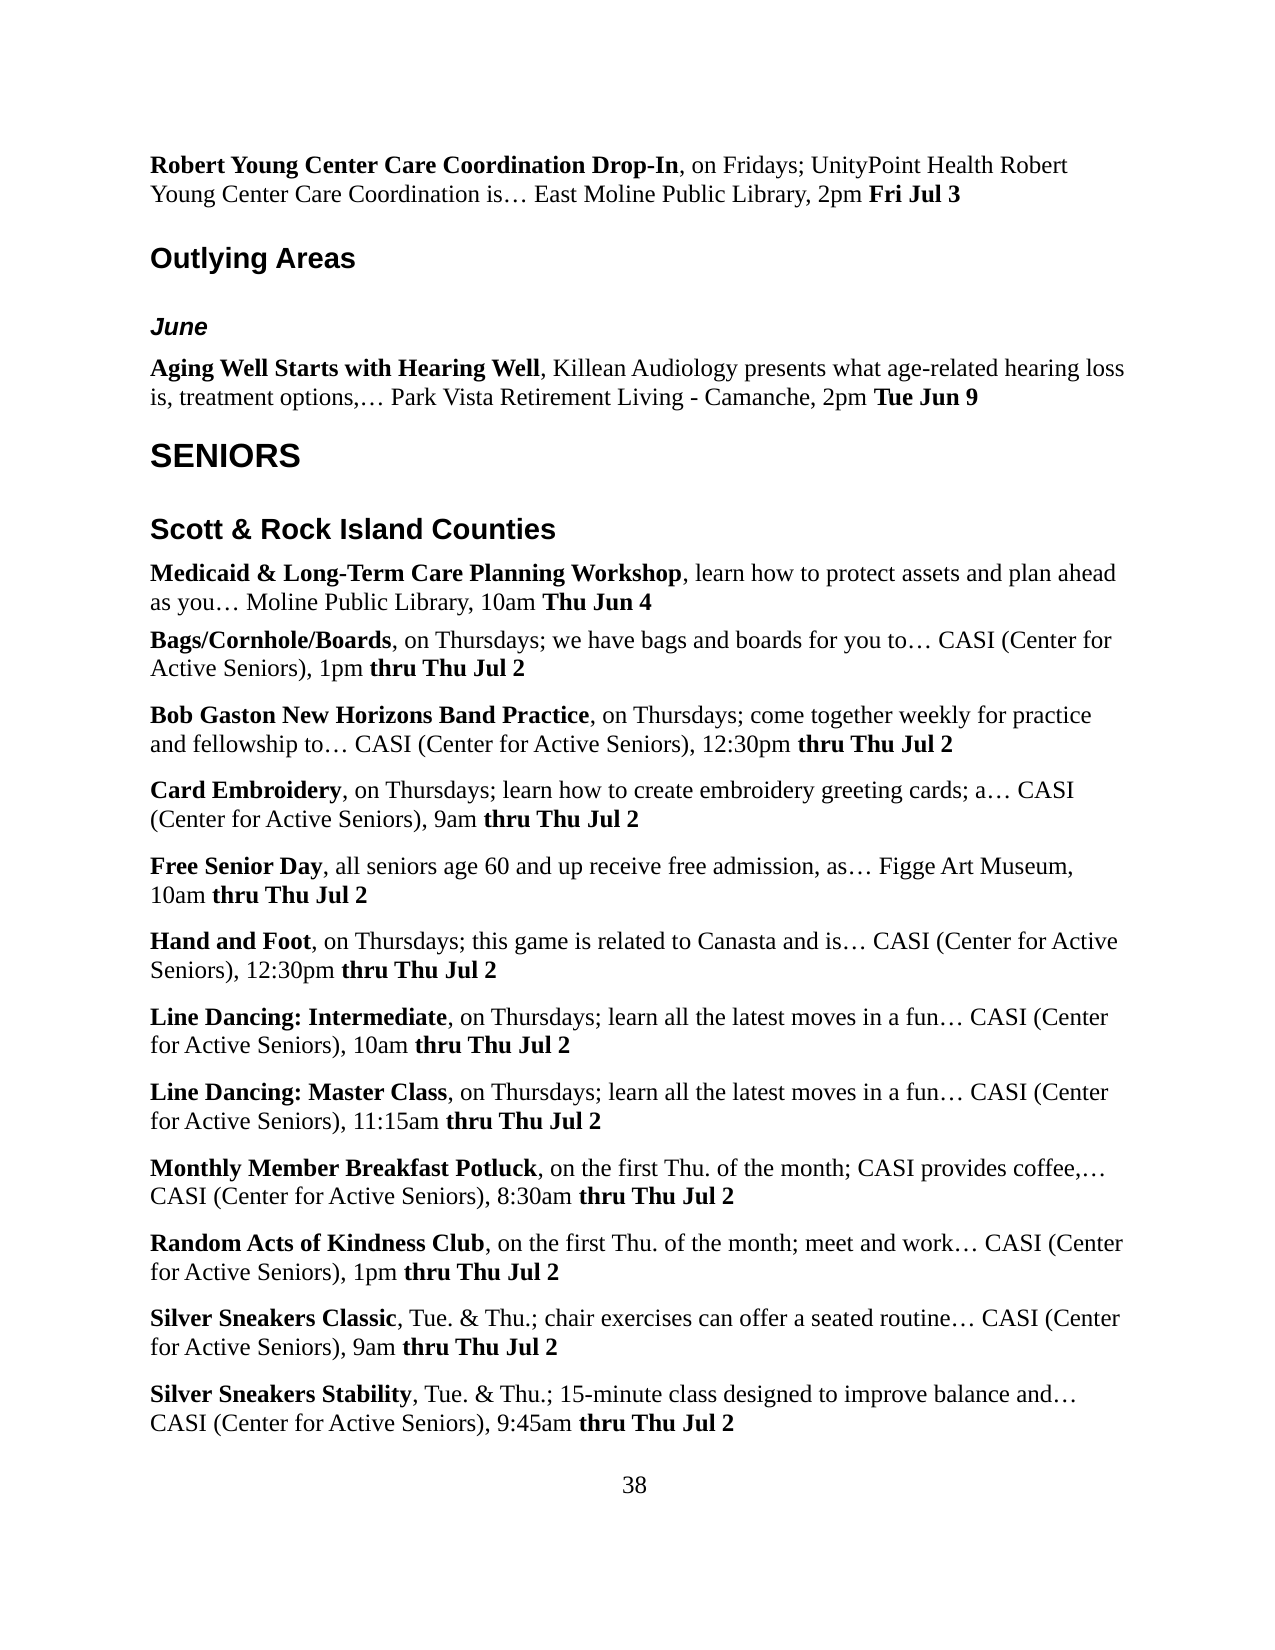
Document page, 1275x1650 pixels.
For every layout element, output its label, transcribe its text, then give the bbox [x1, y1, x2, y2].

text Line Dancing: Intermediate, on Thursdays; learn all the latest moves in a fun… CASI (Center for Active Seniors), 10am thru Thu Jul 2 [150, 1002, 1125, 1059]
text Free Senior Day, all seniors age 60 and up receive free admission, as… Figge Art Museum, 10am thru Thu Jul 2 [150, 851, 1125, 908]
text Line Dancing: Master Class, on Thursdays; learn all the latest moves in a fun… CASI (Center for Active Seniors), 11:15am thru Thu Jul 2 [150, 1077, 1125, 1135]
subtitle Outlying Areas [150, 241, 1125, 275]
text Random Acts of Kindness Club, on the first Thu. of the month; meet and work… CASI (Center for Active Seniors), 1pm thru Thu Jul 2 [150, 1228, 1125, 1286]
text Hand and Foot, on Thursdays; this game is related to Canasta and is… CASI (Center for Active Seniors), 12:30pm thru Thu Jul 2 [150, 926, 1125, 984]
text Medicaid & Long-Term Care Planning Workshop, learn how to protect assets and plan ahead as you… Moline Public Library, 10am Thu Jun 4 [150, 558, 1125, 616]
text Silver Sneakers Classic, Tue. & Thu.; chair exercises can offer a seated routine… CASI (Center for Active Seniors), 9am thru Thu Jul 2 [150, 1303, 1125, 1361]
subtitle Scott & Rock Island Counties [150, 512, 1125, 546]
text Aging Well Starts with Hearing Well, Killean Audiology presents what age-related hearing loss is, treatment options,… Park Vista Retirement Living - Camanche, 2pm Tue Jun 9 [150, 353, 1125, 411]
text Silver Sneakers Stability, Tue. & Thu.; 15-minute class designed to improve balance and… CASI (Center for Active Seniors), 9:45am thru Thu Jul 2 [150, 1379, 1125, 1436]
text Bob Gaston New Horizons Band Practice, on Thursdays; come together weekly for practice and fellowship to… CASI (Center for Active Seniors), 12:30pm thru Thu Jul 2 [150, 700, 1125, 758]
text Bags/Cornhole/Boards, on Thursdays; we have bags and boards for you to… CASI (Center for Active Seniors), 1pm thru Thu Jul 2 [150, 625, 1125, 682]
text Robert Young Center Care Coordination Drop-In, on Fridays; UnityPoint Health Robert Young Center Care Coordination is… East Moline Public Library, 2pm Fri Jul 3 [150, 150, 1125, 207]
subtitle June [150, 312, 1125, 341]
subtitle SENIORS [150, 436, 1125, 475]
text Monthly Member Breakfast Potluck, on the first Thu. of the month; CASI provides coffee,… CASI (Center for Active Seniors), 8:30am thru Thu Jul 2 [150, 1153, 1125, 1210]
text Card Embroidery, on Thursdays; learn how to create embroidery greeting cards; a… CASI (Center for Active Seniors), 9am thru Thu Jul 2 [150, 776, 1125, 833]
